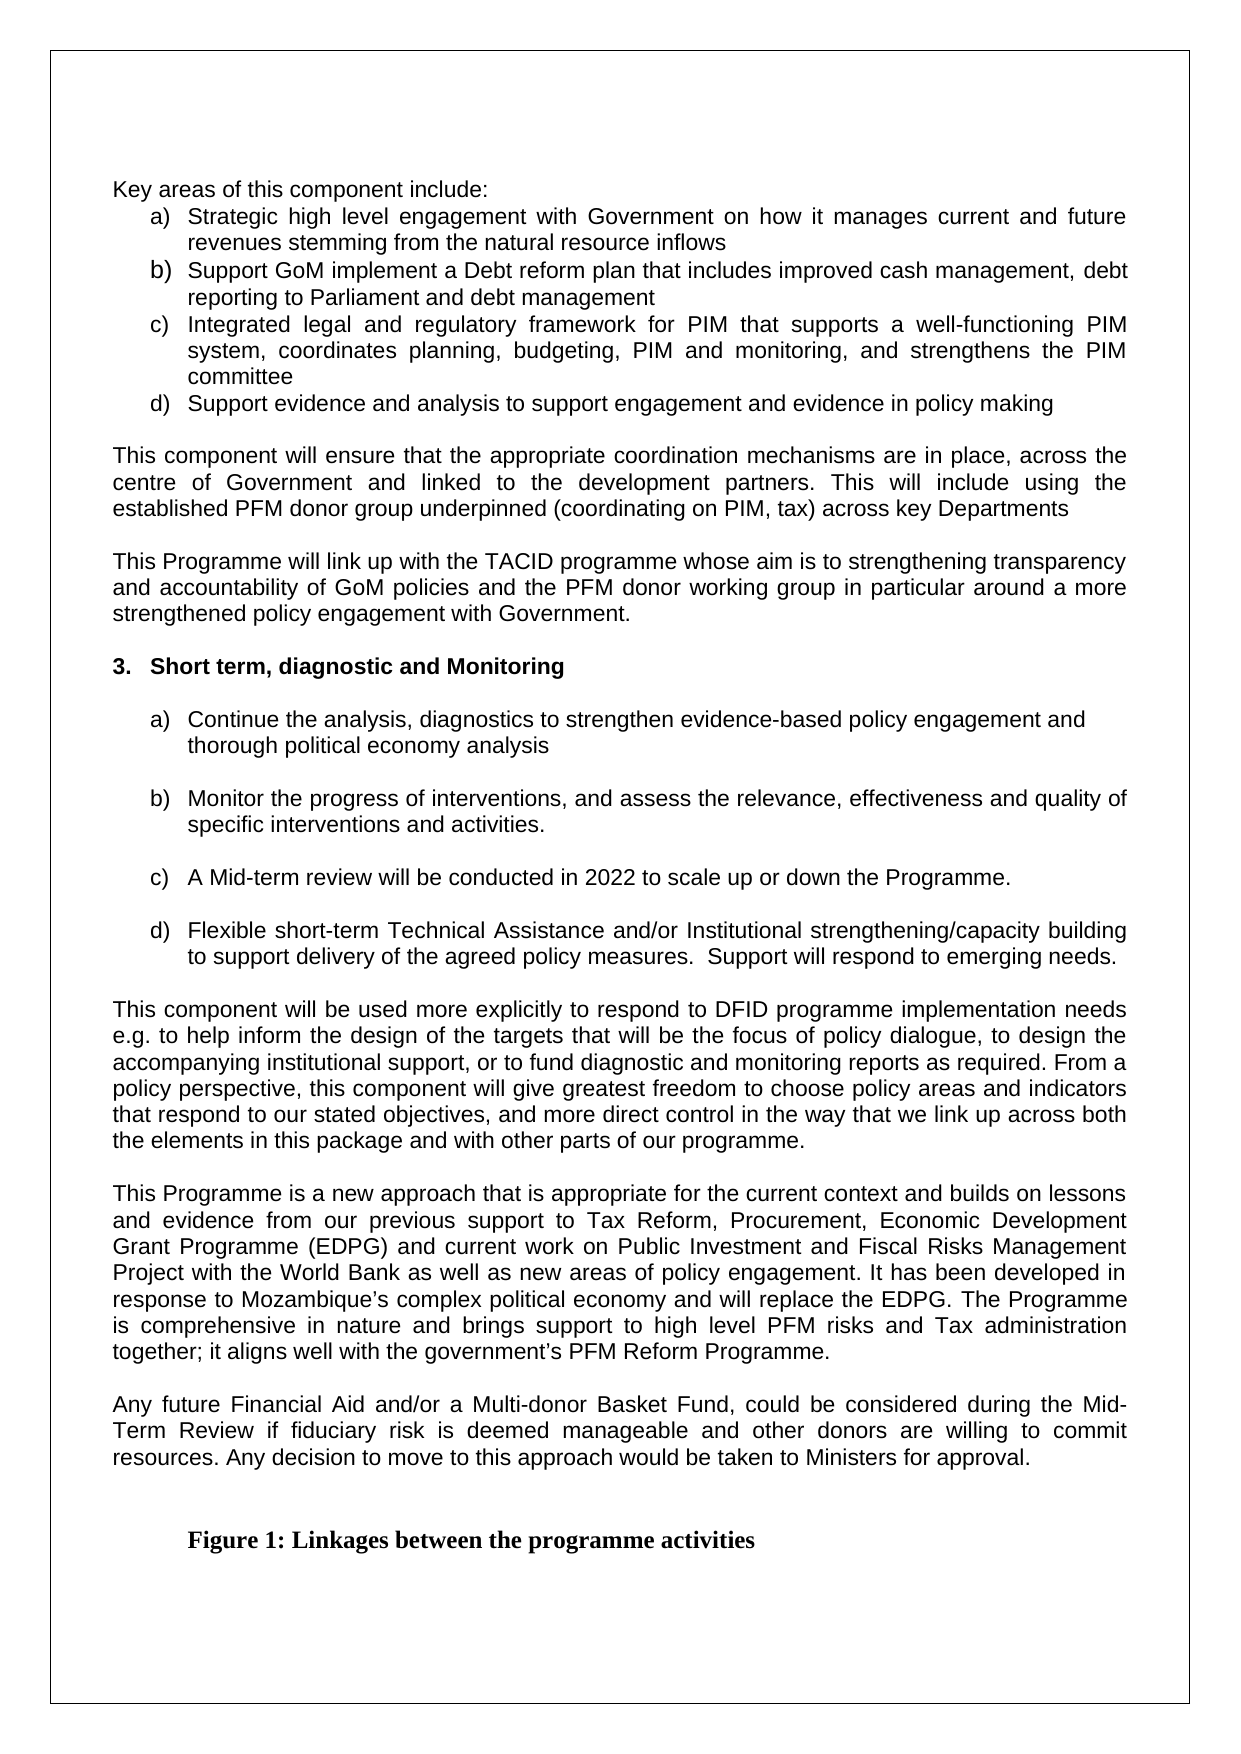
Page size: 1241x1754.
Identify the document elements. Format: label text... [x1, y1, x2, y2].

text Figure 1: Linkages between the programme activities [112, 1525, 1128, 1554]
list Support GoM implement a Debt reform plan that includes improved cash management, debt reporting to Parliament and debt management [150, 255, 1128, 311]
text This component will be used more explicitly to respond to DFID programme implementation needs e.g. to help inform the design of the targets that will be the focus of policy dialogue, to design the accompanying institutional support, or to fund diagnostic and monitoring reports as required. From a policy perspective, this component will give greatest freedom to choose policy areas and indicators that respond to our stated objectives, and more direct control in the way that we link up across both the elements in this package and with other parts of our programme. [112, 996, 1128, 1154]
list A Mid-term review will be conducted in 2022 to scale up or down the Programme. [150, 864, 1128, 890]
list Continue the analysis, diagnostics to strengthen evidence-based policy engagement and thorough political economy analysis [150, 706, 1128, 758]
text Key areas of this component include: [112, 176, 1128, 203]
list Integrated legal and regulatory framework for PIM that supports a well-functioning PIM system, coordinates planning, budgeting, PIM and monitoring, and strengthens the PIM committee [150, 311, 1128, 389]
text This component will ensure that the appropriate coordination mechanisms are in place, across the centre of Government and linked to the development partners. This will include using the established PFM donor group underpinned (coordinating on PIM, tax) across key Departments [112, 442, 1128, 521]
text This Programme is a new approach that is appropriate for the current context and builds on lessons and evidence from our previous support to Tax Reform, Procurement, Economic Development Grant Programme (EDPG) and current work on Public Investment and Fiscal Risks Management Project with the World Bank as well as new areas of policy engagement. It has been developed in response to Mozambique’s complex political economy and will replace the EDPG. The Programme is comprehensive in nature and brings support to high level PFM risks and Tax administration together; it aligns well with the government’s PFM Reform Programme. [112, 1180, 1128, 1365]
list Support evidence and analysis to support engagement and evidence in policy making [150, 389, 1128, 416]
text This Programme will link up with the TACID programme whose aim is to strengthening transparency and accountability of GoM policies and the PFM donor working group in particular around a more strengthened policy engagement with Government. [112, 548, 1128, 627]
list Monitor the progress of interventions, and assess the relevance, effectiveness and quality of specific interventions and activities. [150, 785, 1128, 838]
text Any future Financial Aid and/or a Multi-donor Basket Fund, could be considered during the Mid-Term Review if fiduciary risk is deemed manageable and other donors are willing to commit resources. Any decision to move to this approach would be taken to Ministers for approval. [112, 1391, 1128, 1470]
list Short term, diagnostic and Monitoring [112, 653, 1128, 679]
list Strategic high level engagement with Government on how it manages current and future revenues stemming from the natural resource inflows [150, 203, 1128, 255]
list Flexible short-term Technical Assistance and/or Institutional strengthening/capacity building to support delivery of the agreed policy measures. Support will respond to emerging needs. [150, 917, 1128, 969]
